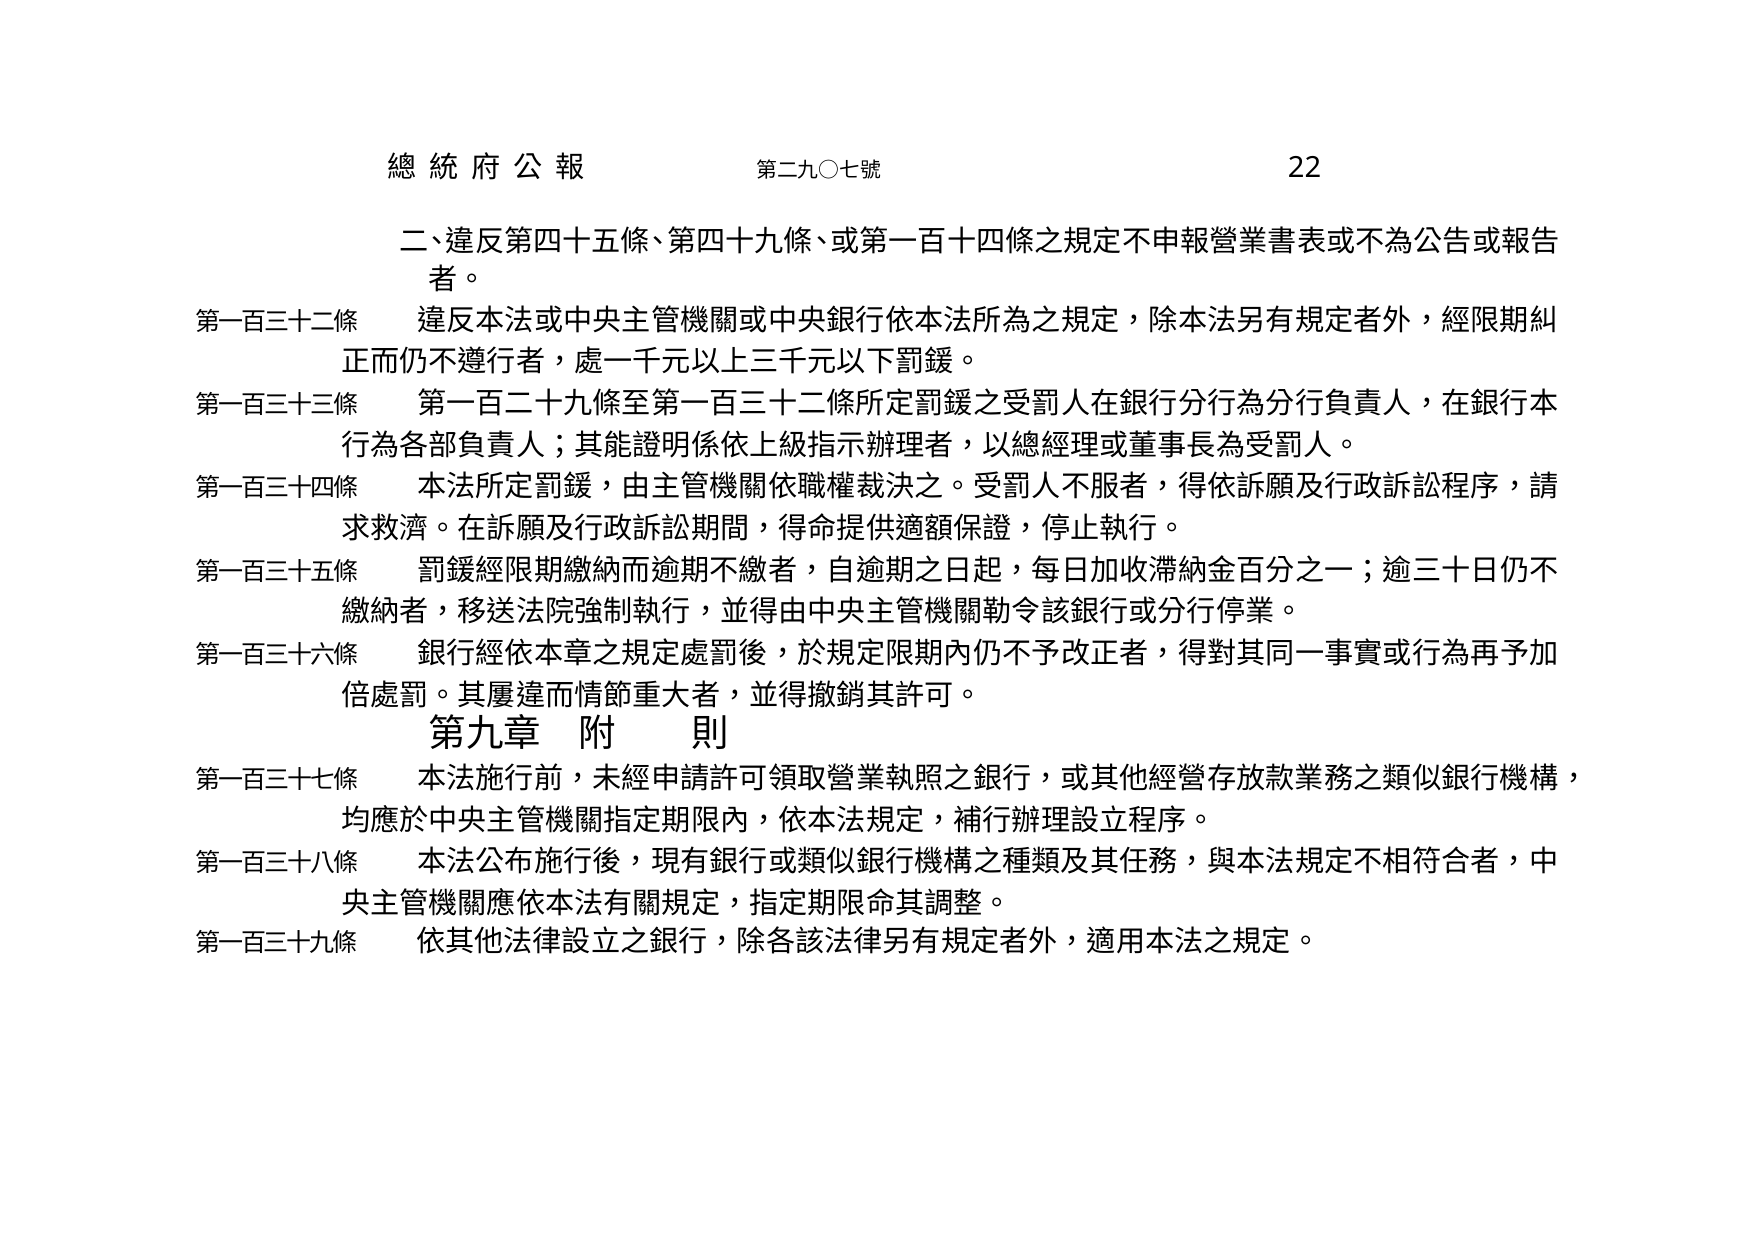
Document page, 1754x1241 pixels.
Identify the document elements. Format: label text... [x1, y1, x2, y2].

text 第一百三十九條 依其他法律設立之銀行，除各該法律另有規定者外，適用本法之規定。 [195, 922, 1559, 959]
text 第九章 附 則 [428, 713, 1559, 755]
text 第一百三十三條 第一百二十九條至第一百三十二條所定罰鍰之受罰人在銀行分行為分行負責人，在銀行本行為各部負責人；其能證明係依上級指示辦理者，以總經理或董事長為受罰人。 [195, 380, 1559, 463]
text 第一百三十五條 罰鍰經限期繳納而逾期不繳者，自逾期之日起，每日加收滯納金百分之一；逾三十日仍不繳納者，移送法院強制執行，並得由中央主管機關勒令該銀行或分行停業。 [195, 547, 1559, 630]
text 第一百三十八條 本法公布施行後，現有銀行或類似銀行機構之種類及其任務，與本法規定不相符合者，中央主管機關應依本法有關規定，指定期限命其調整。 [195, 838, 1559, 922]
text 第一百三十七條 本法施行前，未經申請許可領取營業執照之銀行，或其他經營存放款業務之類似銀行機構，均應於中央主管機關指定期限內，依本法規定，補行辦理設立程序。 [195, 755, 1559, 838]
text 第一百三十二條 違反本法或中央主管機關或中央銀行依本法所為之規定，除本法另有規定者外，經限期糾正而仍不遵行者，處一千元以上三千元以下罰鍰。 [195, 297, 1559, 380]
text 二、違反第四十五條、第四十九條、或第一百十四條之規定不申報營業書表或不為公告或報告者。 [399, 222, 1559, 297]
text 第一百三十六條 銀行經依本章之規定處罰後，於規定限期內仍不予改正者，得對其同一事實或行為再予加倍處罰。其屢違而情節重大者，並得撤銷其許可。 [195, 630, 1559, 713]
text 第一百三十四條 本法所定罰鍰，由主管機關依職權裁決之。受罰人不服者，得依訴願及行政訴訟程序，請求救濟。在訴願及行政訴訟期間，得命提供適額保證，停止執行。 [195, 463, 1559, 547]
